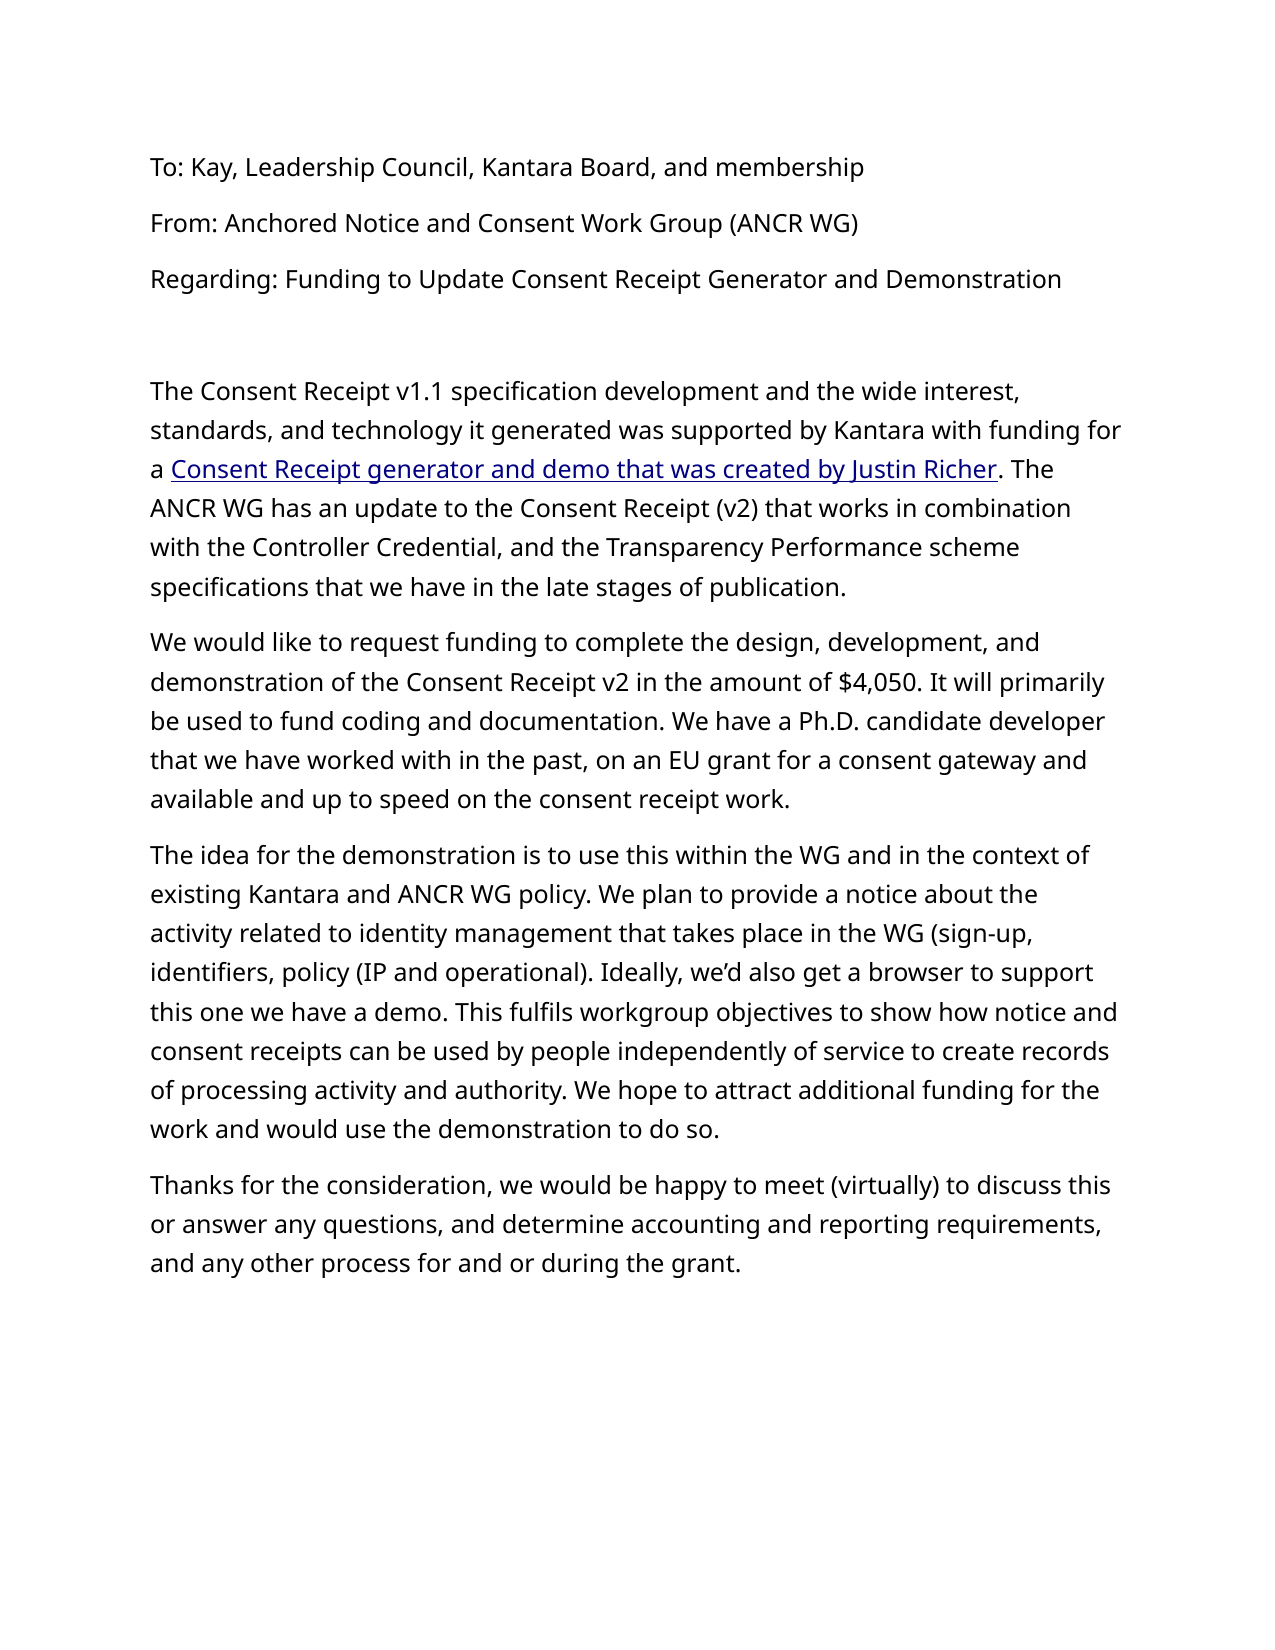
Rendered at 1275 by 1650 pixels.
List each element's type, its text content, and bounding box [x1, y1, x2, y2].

text To: Kay, Leadership Council, Kantara Board, and membership [150, 150, 1125, 184]
text The idea for the demonstration is to use this within the WG and in the context of existing Kantara and ANCR WG policy. We plan to provide a notice about the activity related to identity management that takes place in the WG (sign-up, identifiers, policy (IP and operational). Ideally, we’d also get a browser to support this one we have a demo. This fulfils workgroup objectives to show how notice and consent receipts can be used by people independently of service to create records of processing activity and authority. We hope to attract additional funding for the work and would use the demonstration to do so. [150, 837, 1125, 1146]
text Regarding: Funding to Update Consent Receipt Generator and Demonstration [150, 262, 1125, 296]
text From: Anchored Notice and Consent Work Group (ANCR WG) [150, 206, 1125, 240]
text The Consent Receipt v1.1 specification development and the wide interest, standards, and technology it generated was supported by Kantara with funding for a Consent Receipt generator and demo that was created by Justin Richer. The ANCR WG has an update to the Consent Receipt (v2) that works in combination with the Controller Credential, and the Transparency Performance scheme specifications that we have in the late stages of publication. [150, 373, 1125, 603]
text Thanks for the consideration, we would be happy to meet (virtually) to discuss this or answer any questions, and determine accounting and reporting requirements, and any other process for and or during the grant. [150, 1167, 1125, 1280]
text We would like to request funding to complete the design, development, and demonstration of the Consent Receipt v2 in the amount of $4,050. It will primarily be used to fund coding and documentation. We have a Ph.D. candidate developer that we have worked with in the past, on an EU grant for a consent gateway and available and up to speed on the consent receipt work. [150, 625, 1125, 816]
